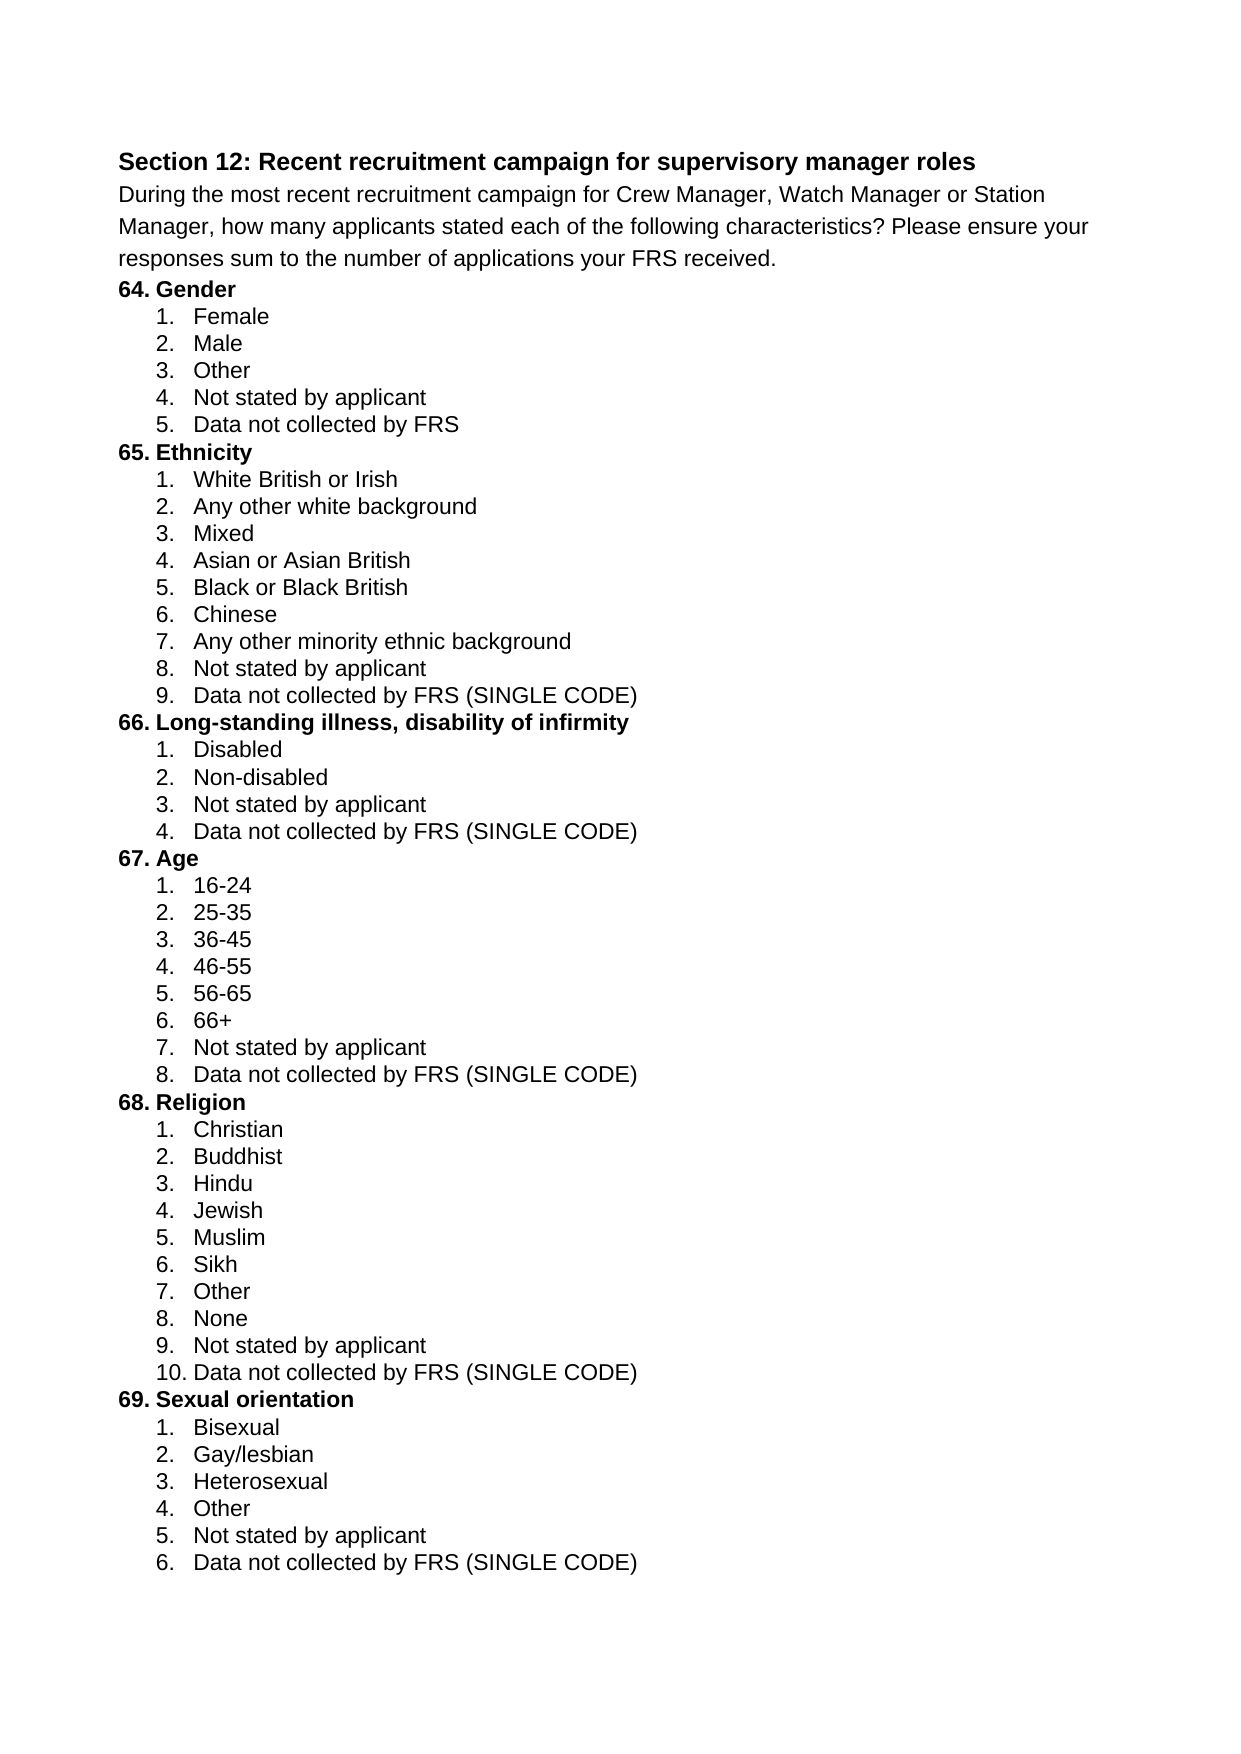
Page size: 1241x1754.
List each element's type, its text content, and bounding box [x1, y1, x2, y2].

list Sikh [156, 1251, 1122, 1277]
list Data not collected by FRS [156, 411, 1122, 438]
list Bisexual [156, 1413, 1122, 1440]
list Chinese [156, 601, 1122, 627]
list Hindu [156, 1170, 1122, 1196]
list Heterosexual [156, 1468, 1122, 1494]
list Not stated by applicant [156, 1332, 1122, 1359]
list Data not collected by FRS (SINGLE CODE) [156, 1549, 1122, 1575]
list 56-65 [156, 980, 1122, 1007]
list Religion [118, 1088, 1122, 1115]
list 36-45 [156, 926, 1122, 952]
list White British or Irish [156, 466, 1122, 492]
list Age [118, 845, 1122, 871]
list Not stated by applicant [156, 384, 1122, 411]
list Not stated by applicant [156, 791, 1122, 817]
list Sexual orientation [118, 1386, 1122, 1413]
list Data not collected by FRS (SINGLE CODE) [156, 682, 1122, 709]
list Jewish [156, 1197, 1122, 1223]
list Gender [118, 276, 1122, 302]
list Any other white background [156, 493, 1122, 519]
text Section 12: Recent recruitment campaign for supervisory manager roles [118, 147, 1122, 176]
list 46-55 [156, 953, 1122, 979]
list Muslim [156, 1224, 1122, 1250]
list Any other minority ethnic background [156, 628, 1122, 654]
list Non-disabled [156, 763, 1122, 790]
text During the most recent recruitment campaign for Crew Manager, Watch Manager or Station Manager, how many applicants stated each of the following characteristics? Please ensure your responses sum to the number of applications your FRS received. [118, 181, 1122, 271]
list Disabled [156, 736, 1122, 763]
list 25-35 [156, 899, 1122, 925]
list Data not collected by FRS (SINGLE CODE) [156, 818, 1122, 844]
list Not stated by applicant [156, 655, 1122, 682]
list Other [156, 357, 1122, 384]
list Asian or Asian British [156, 547, 1122, 573]
list Ethnicity [118, 438, 1122, 465]
list Black or Black British [156, 574, 1122, 600]
list 16-24 [156, 872, 1122, 898]
list Long-standing illness, disability of infirmity [118, 709, 1122, 736]
list Not stated by applicant [156, 1522, 1122, 1548]
list Female [156, 303, 1122, 329]
list Data not collected by FRS (SINGLE CODE) [156, 1359, 1122, 1386]
list Christian [156, 1116, 1122, 1142]
list Data not collected by FRS (SINGLE CODE) [156, 1061, 1122, 1088]
list Other [156, 1495, 1122, 1521]
list Not stated by applicant [156, 1034, 1122, 1061]
list 66+ [156, 1007, 1122, 1034]
list Gay/lesbian [156, 1441, 1122, 1467]
list Other [156, 1278, 1122, 1304]
list Male [156, 330, 1122, 357]
list None [156, 1305, 1122, 1332]
list Buddhist [156, 1143, 1122, 1169]
list Mixed [156, 520, 1122, 546]
